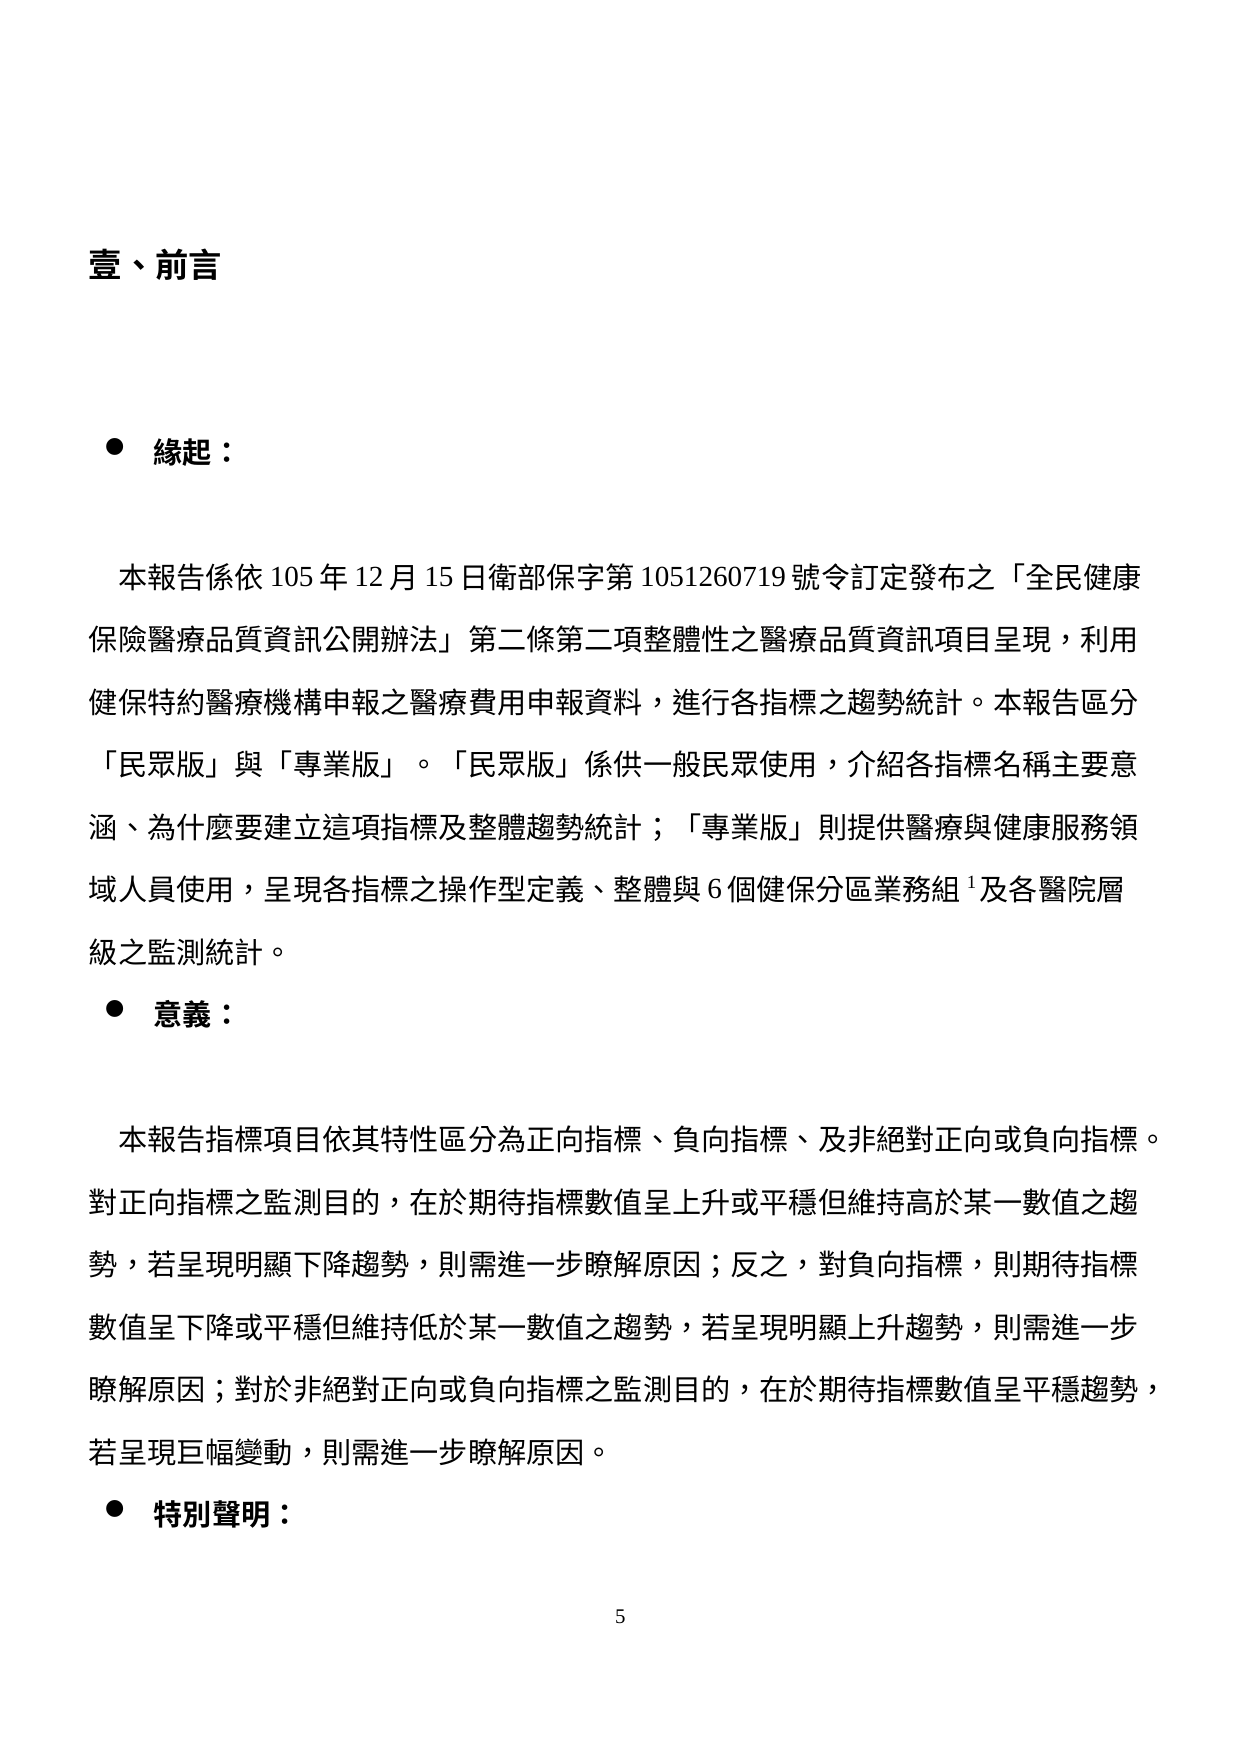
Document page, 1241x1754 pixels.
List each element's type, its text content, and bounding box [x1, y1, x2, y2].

list 緣起： [103, 409, 1145, 471]
text 本報告指標項目依其特性區分為正向指標、負向指標、及非絕對正向或負向指標。對正向指標之監測目的，在於期待指標數值呈上升或平穩但維持高於某一數值之趨勢，若呈現明顯下降趨勢，則需進一步瞭解原因；反之，對負向指標，則期待指標數值呈下降或平穩但維持低於某一數值之趨勢，若呈現明顯上升趨勢，則需進一步瞭解原因；對於非絕對正向或負向指標之監測目的，在於期待指標數值呈平穩趨勢，若呈現巨幅變動，則需進一步瞭解原因。 [89, 1096, 1145, 1471]
list 意義： [103, 971, 1145, 1034]
subtitle 壹、前言 [89, 221, 1152, 284]
text 本報告係依105年12月15日衛部保字第1051260719號令訂定發布之「全民健康保險醫療品質資訊公開辦法」第二條第二項整體性之醫療品質資訊項目呈現，利用健保特約醫療機構申報之醫療費用申報資料，進行各指標之趨勢統計。本報告區分「民眾版」與「專業版」。「民眾版」係供一般民眾使用，介紹各指標名稱主要意涵、為什麼要建立這項指標及整體趨勢統計；「專業版」則提供醫療與健康服務領域人員使用，呈現各指標之操作型定義、整體與6個健保分區業務組1及各醫院層級之監測統計。 [89, 534, 1145, 971]
list 特別聲明： [103, 1471, 1145, 1534]
